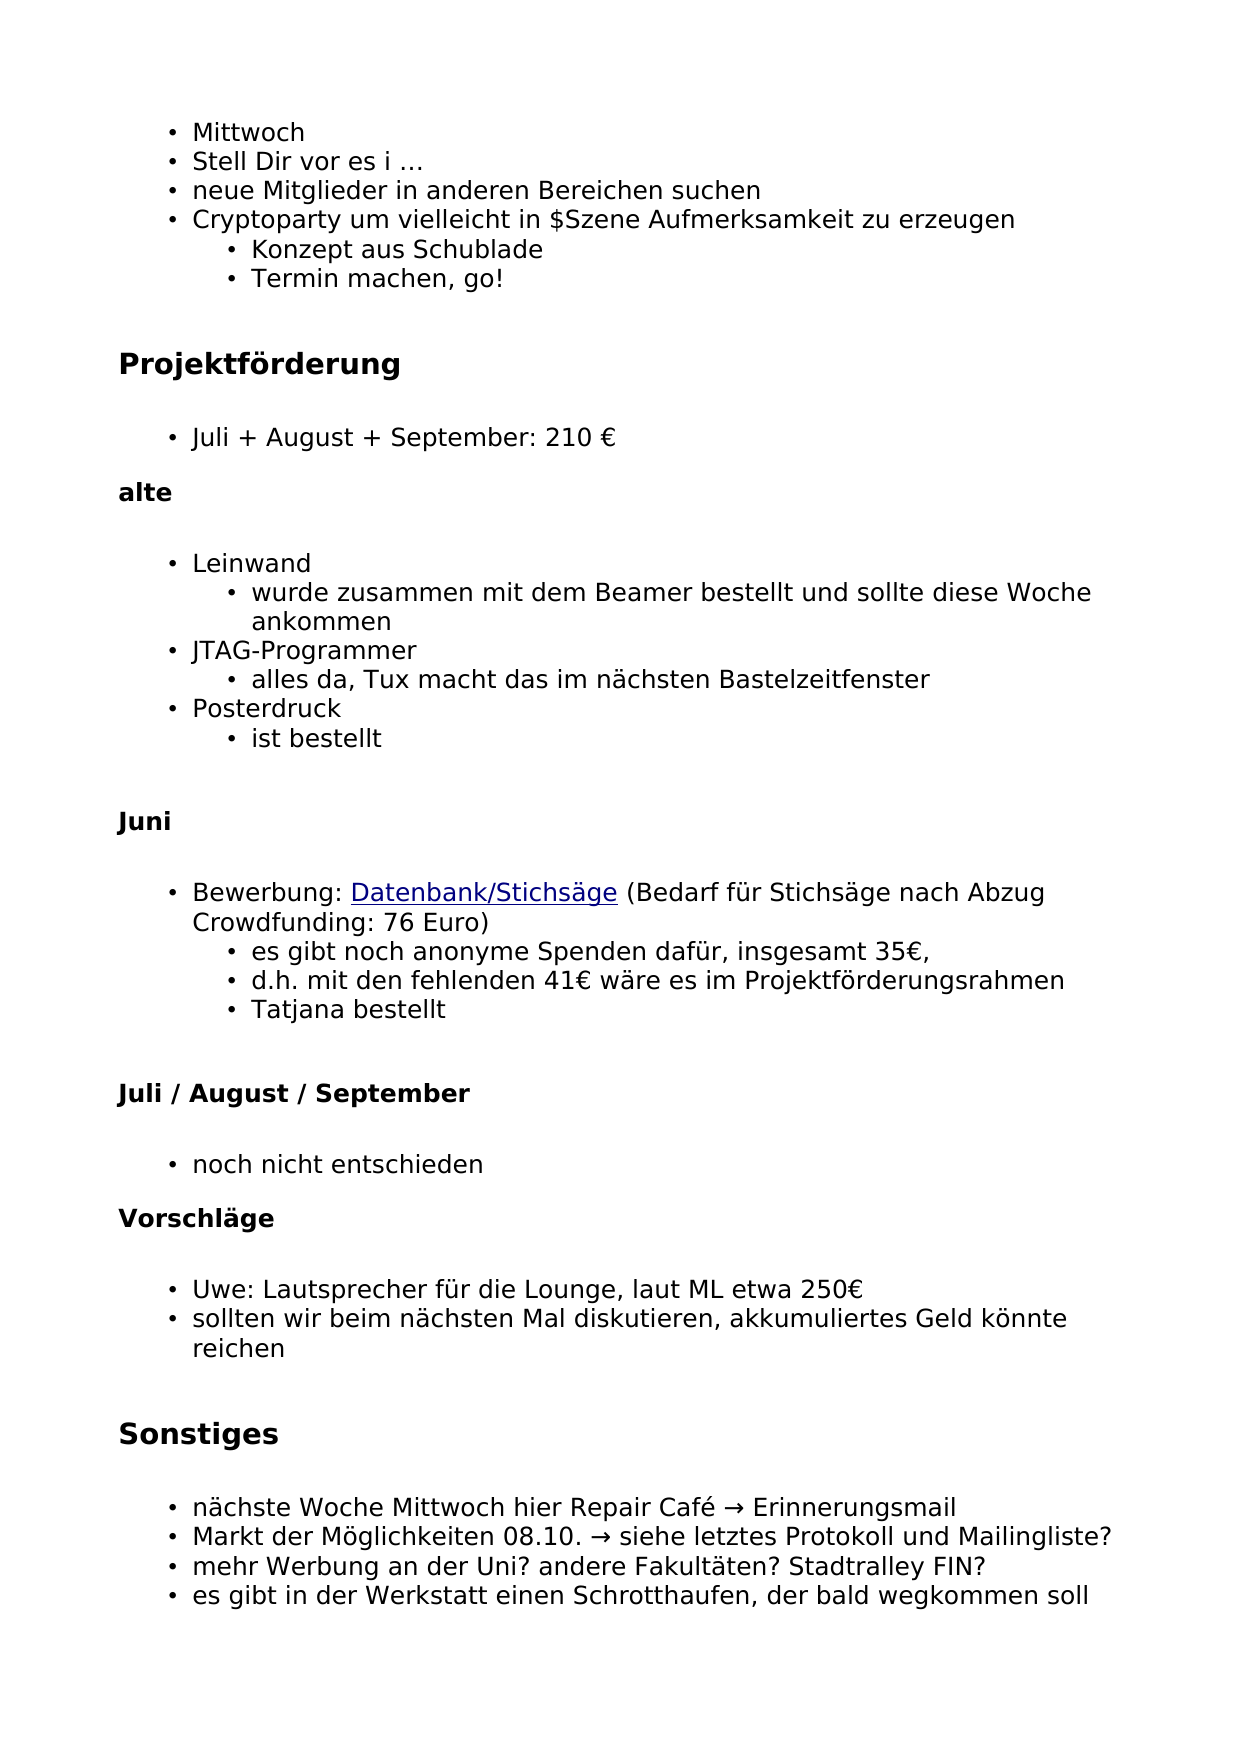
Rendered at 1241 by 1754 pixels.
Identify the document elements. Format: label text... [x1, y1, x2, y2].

list Leinwand [177, 549, 1122, 578]
list Tatjana bestellt [236, 995, 1122, 1024]
subtitle Vorschläge [118, 1204, 1122, 1233]
list Mittwoch [177, 118, 1122, 147]
list Cryptoparty um vielleicht in $Szene Aufmerksamkeit zu erzeugen [177, 206, 1122, 235]
list d.h. mit den fehlenden 41€ wäre es im Projektförderungsrahmen [236, 966, 1122, 995]
list mehr Werbung an der Uni? andere Fakultäten? Stadtralley FIN? [177, 1552, 1122, 1581]
subtitle alte [118, 478, 1122, 507]
list alles da, Tux macht das im nächsten Bastelzeitfenster [236, 666, 1122, 695]
subtitle Juli / August / September [118, 1079, 1122, 1108]
list Termin machen, go! [236, 264, 1122, 293]
subtitle Sonstiges [118, 1417, 1122, 1451]
list Uwe: Lautsprecher für die Lounge, laut ML etwa 250€ [177, 1275, 1122, 1304]
list Posterdruck [177, 695, 1122, 724]
list Bewerbung: Datenbank/Stichsäge (Bedarf für Stichsäge nach Abzug Crowdfunding: 76 Euro) [177, 879, 1122, 937]
list Juli + August + September: 210 € [177, 423, 1122, 453]
list nächste Woche Mittwoch hier Repair Café → Erinnerungsmail [177, 1493, 1122, 1522]
list sollten wir beim nächsten Mal diskutieren, akkumuliertes Geld könnte reichen [177, 1304, 1122, 1363]
list neue Mitglieder in anderen Bereichen suchen [177, 176, 1122, 206]
list ist bestellt [236, 724, 1122, 753]
subtitle Juni [118, 807, 1122, 837]
list noch nicht entschieden [177, 1150, 1122, 1179]
list wurde zusammen mit dem Beamer bestellt und sollte diese Woche ankommen [236, 578, 1122, 636]
list JTAG-Programmer [177, 636, 1122, 666]
list Stell Dir vor es i … [177, 147, 1122, 176]
list Konzept aus Schublade [236, 235, 1122, 264]
list Markt der Möglichkeiten 08.10. → siehe letztes Protokoll und Mailingliste? [177, 1522, 1122, 1552]
list es gibt noch anonyme Spenden dafür, insgesamt 35€, [236, 937, 1122, 966]
list es gibt in der Werkstatt einen Schrotthaufen, der bald wegkommen soll [177, 1581, 1122, 1610]
subtitle Projektförderung [118, 348, 1122, 382]
